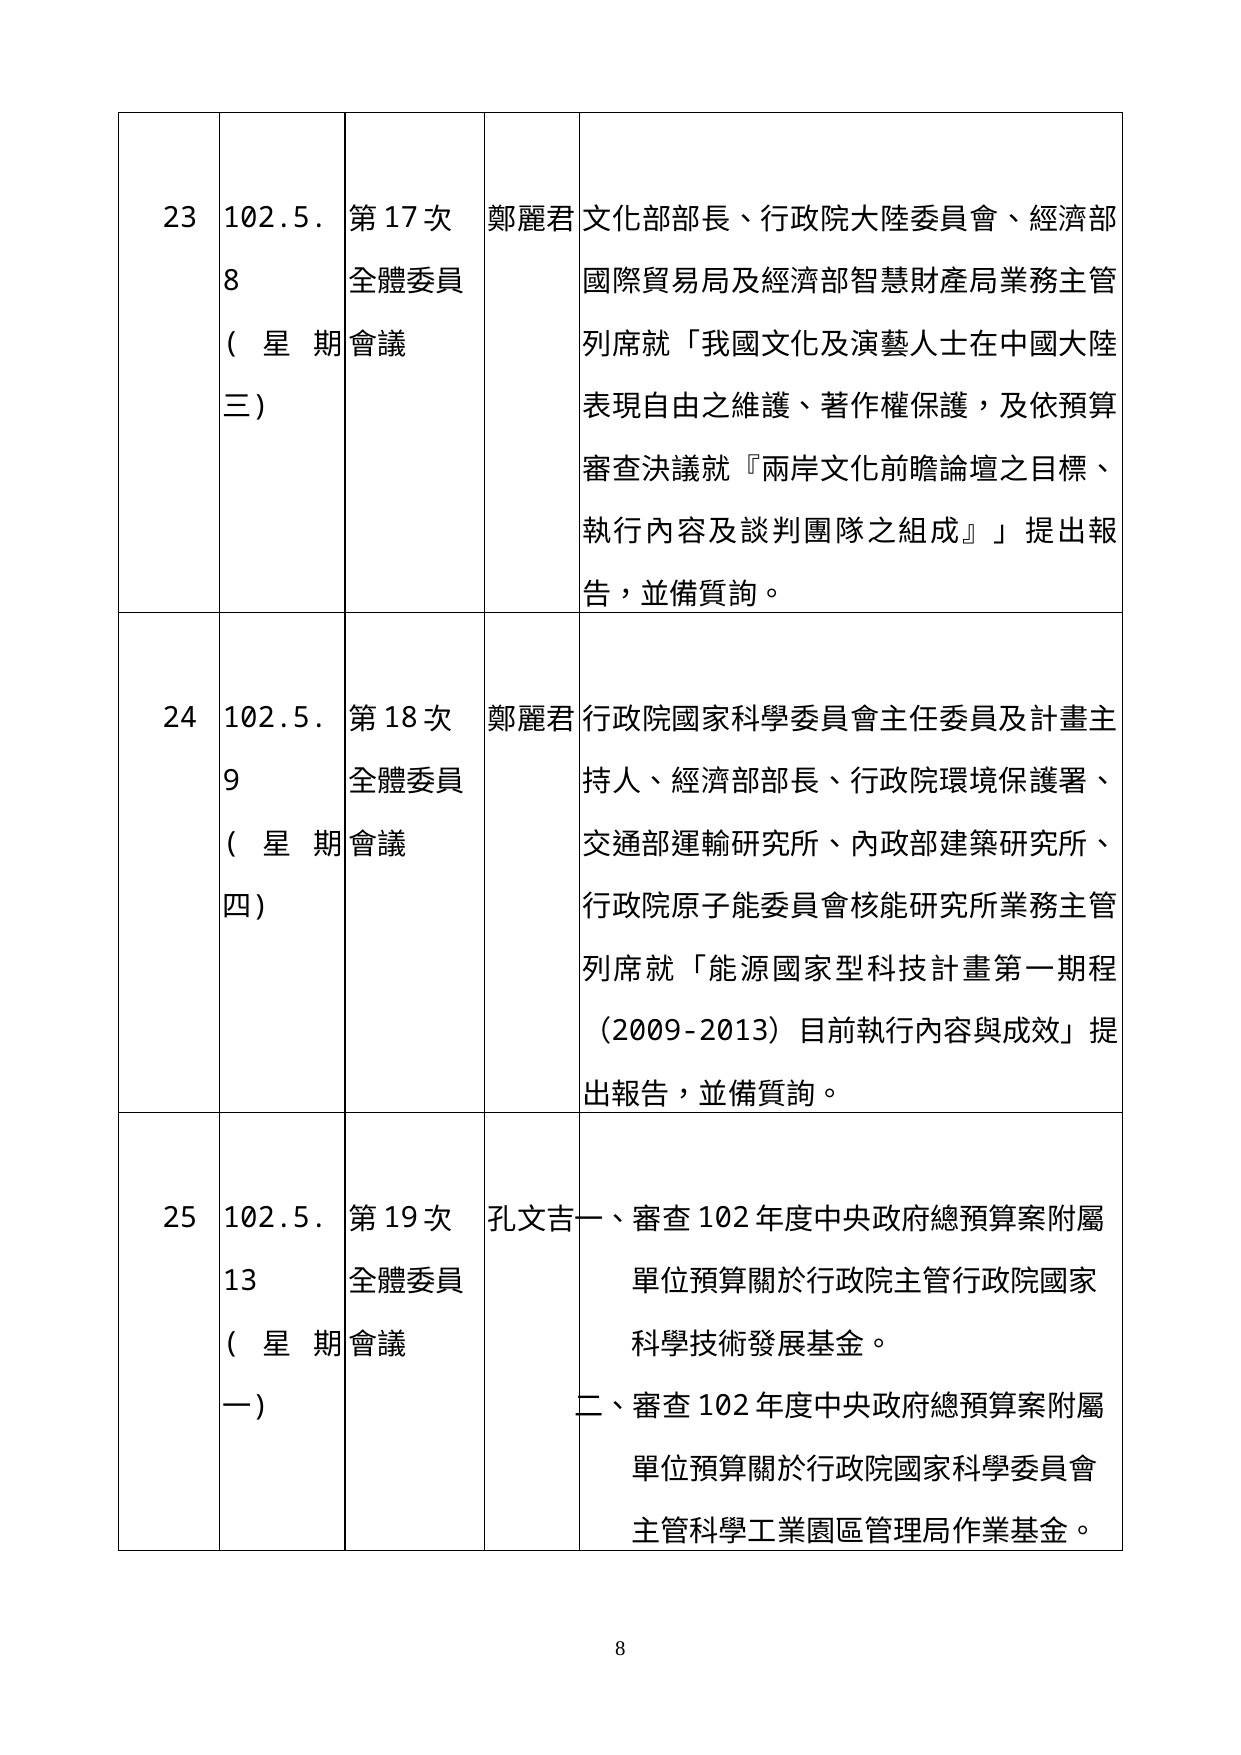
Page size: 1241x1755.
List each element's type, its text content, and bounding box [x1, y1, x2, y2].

table_cell [119, 613, 219, 1112]
table_cell 第19次全體委員會議 [346, 1113, 484, 1550]
table_cell 第17次全體委員會議 [346, 113, 484, 612]
table_cell 孔文吉 [485, 1113, 579, 1550]
table_cell [119, 113, 219, 612]
table_cell 102.5.13 (星期一) [220, 1113, 344, 1550]
table_cell 文化部部長、行政院大陸委員會、經濟部國際貿易局及經濟部智慧財產局業務主管列席就「我國文化及演藝人士在中國大陸表現自由之維護、著作權保護，及依預算審查決議就『兩岸文化前瞻論壇之目標、執行內容及談判團隊之組成』」提出報告，並備質詢。 [580, 113, 1122, 612]
table_cell 鄭麗君 [485, 113, 579, 612]
table_cell 102.5.8 (星期三) [220, 113, 344, 612]
table_cell 行政院國家科學委員會主任委員及計畫主持人、經濟部部長、行政院環境保護署、交通部運輸研究所、內政部建築研究所、行政院原子能委員會核能研究所業務主管列席就「能源國家型科技計畫第一期程（2009-2013）目前執行內容與成效」提出報告，並備質詢。 [580, 613, 1122, 1112]
table_cell [119, 1113, 219, 1550]
table_cell 一、審查102年度中央政府總預算案附屬單位預算關於行政院主管行政院國家科學技術發展基金。 二、審查102年度中央政府總預算案附屬單位預算關於行政院國家科學委員會主管科學工業園區管理局作業基金。 [580, 1113, 1122, 1550]
table_cell 鄭麗君 [485, 613, 579, 1112]
table_cell 102.5.9 (星期四) [220, 613, 344, 1112]
table_cell 第18次全體委員會議 [346, 613, 484, 1112]
